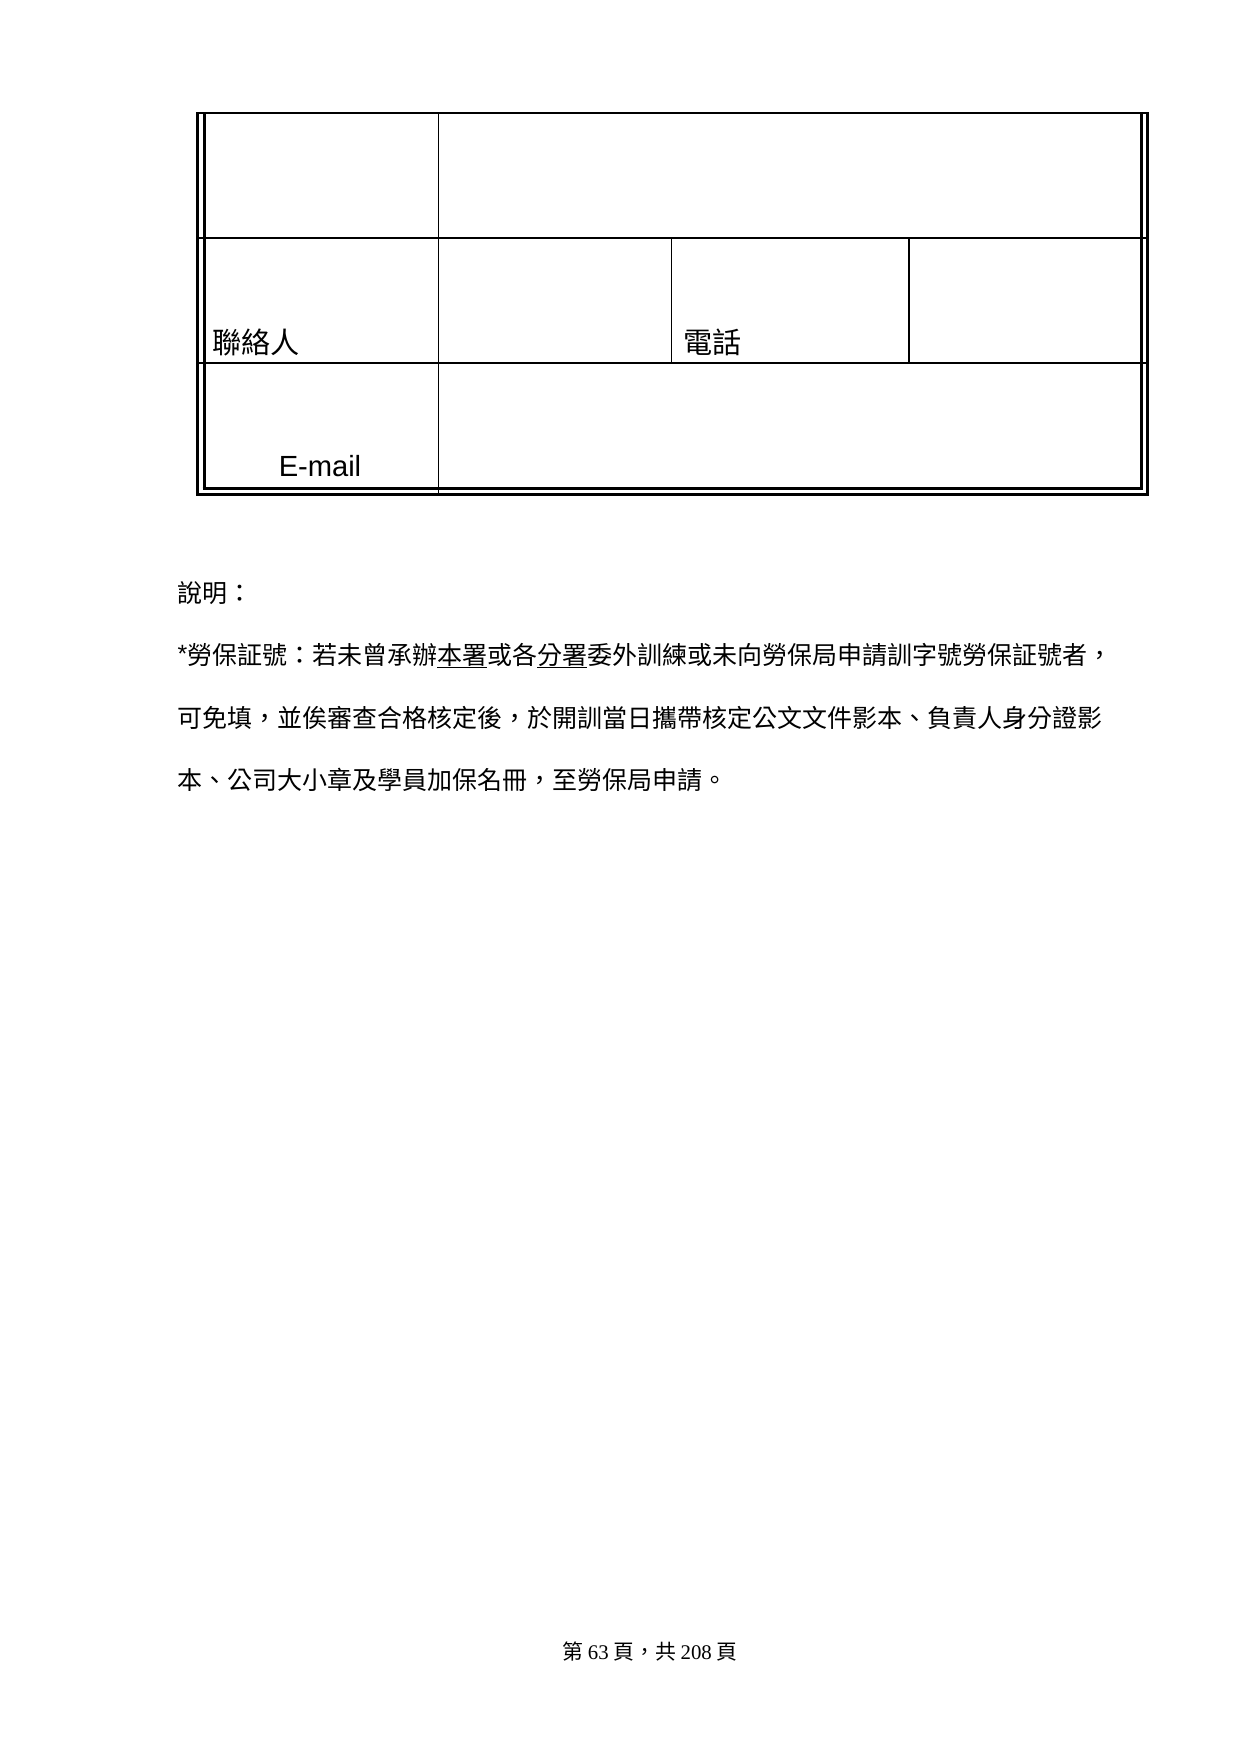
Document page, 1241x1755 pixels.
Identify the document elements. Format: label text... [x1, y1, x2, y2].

text *勞保証號：若未曾承辦本署或各分署委外訓練或未向勞保局申請訓字號勞保証號者，可免填，並俟審查合格核定後，於開訓當日攜帶核定公文文件影本、負責人身分證影本、公司大小章及學員加保名冊，至勞保局申請。 [177, 612, 1122, 799]
table_cell [439, 364, 1140, 487]
table_cell [439, 114, 1140, 237]
text 說明： [177, 549, 1122, 612]
table_cell 聯絡人 [206, 239, 438, 362]
table_cell 電話 [672, 239, 908, 362]
table_cell [910, 239, 1140, 362]
table_cell [439, 239, 671, 362]
table_cell E-mail [206, 364, 438, 487]
table_cell [206, 114, 438, 237]
